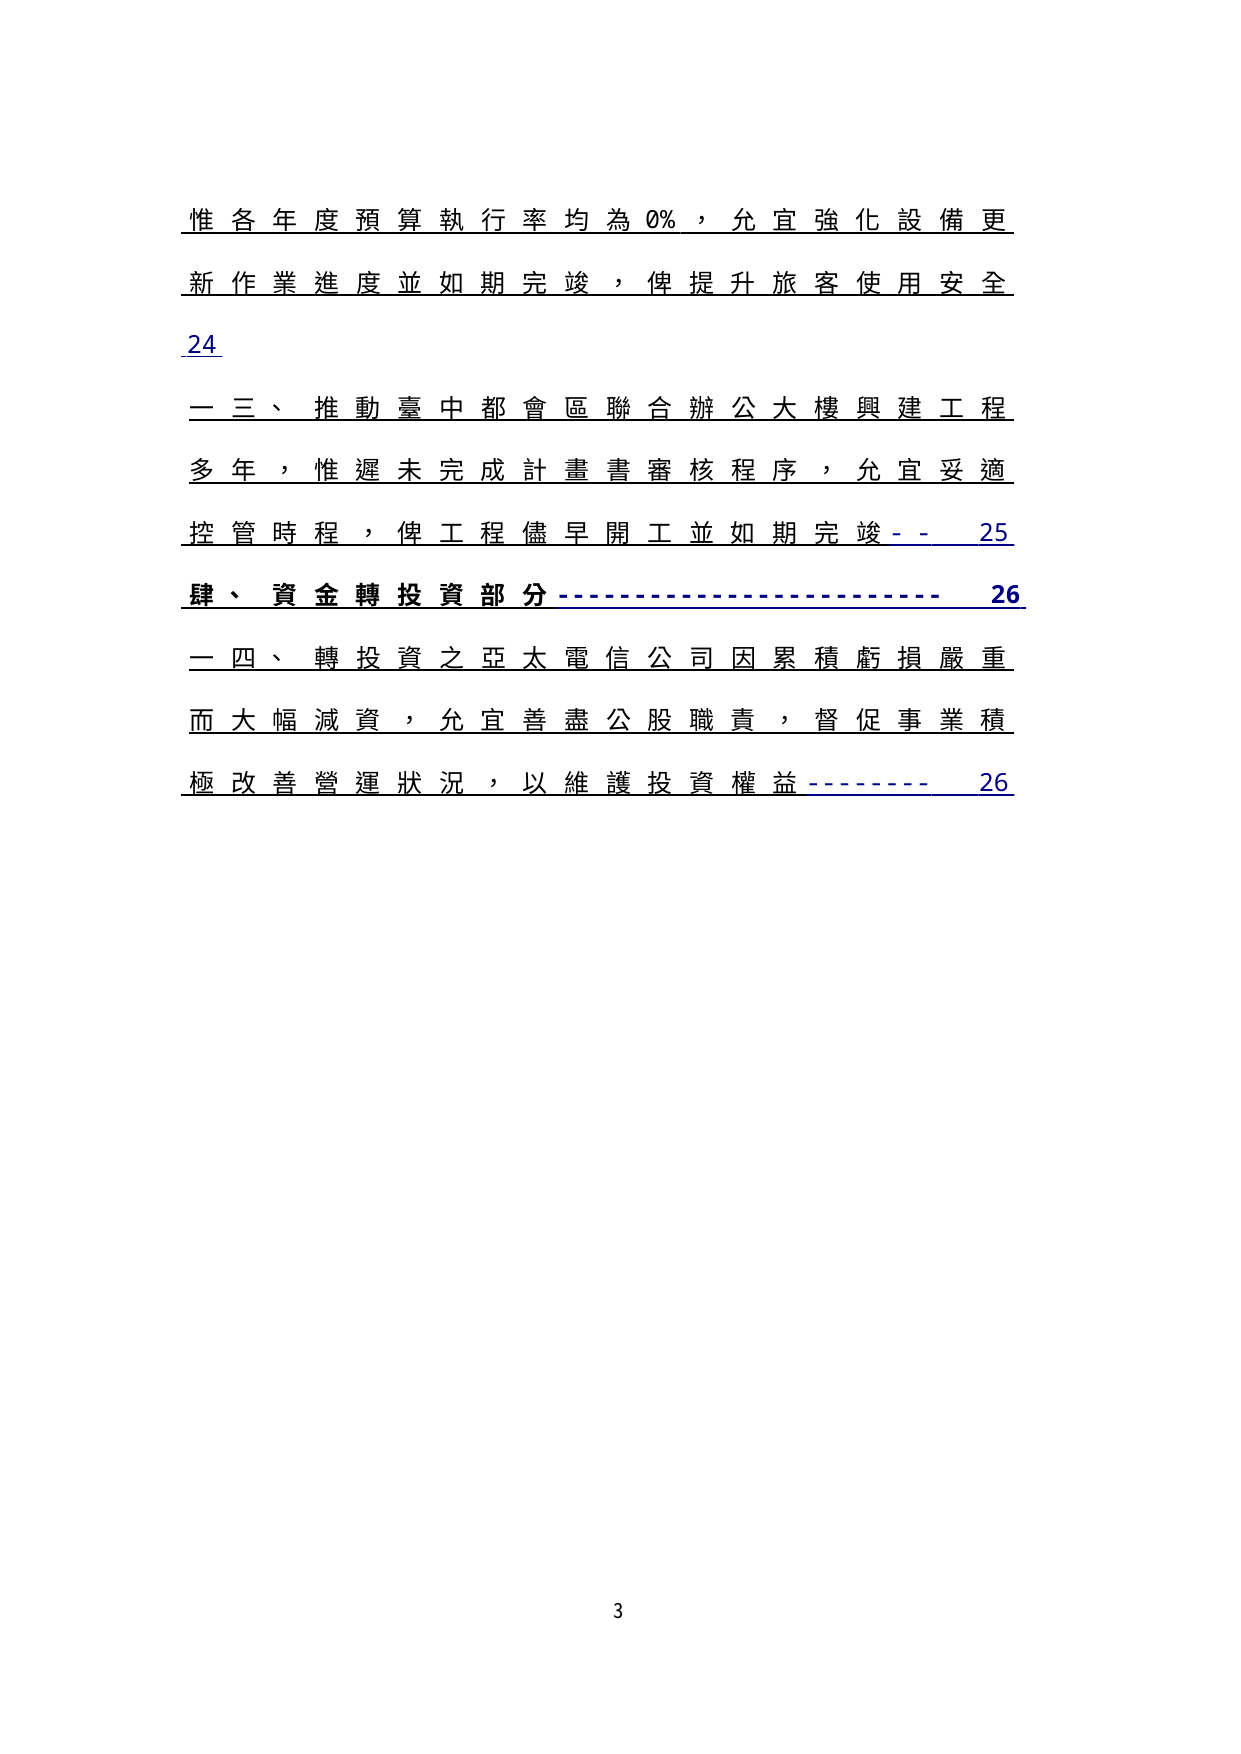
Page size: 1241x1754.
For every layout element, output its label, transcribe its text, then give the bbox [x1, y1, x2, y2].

text 肆、資金轉投資部分 26 [181, 552, 1026, 607]
text 一三、推動臺中都會區聯合辦公大樓興建工程多年，惟遲未完成計畫書審核程序，允宜妥適控管時程，俾工程儘早開工並如期完竣 25 [181, 365, 1026, 552]
text 一二、自107年起辦理車站電梯及電扶梯更新，惟各年度預算執行率均為0%，允宜強化設備更新作業進度並如期完竣，俾提升旅客使用安全 24 [181, 177, 1026, 365]
text [181, 609, 1026, 615]
text 一四、轉投資之亞太電信公司因累積虧損嚴重而大幅減資，允宜善盡公股職責，督促事業積極改善營運狀況，以維護投資權益 26 [181, 615, 1026, 802]
